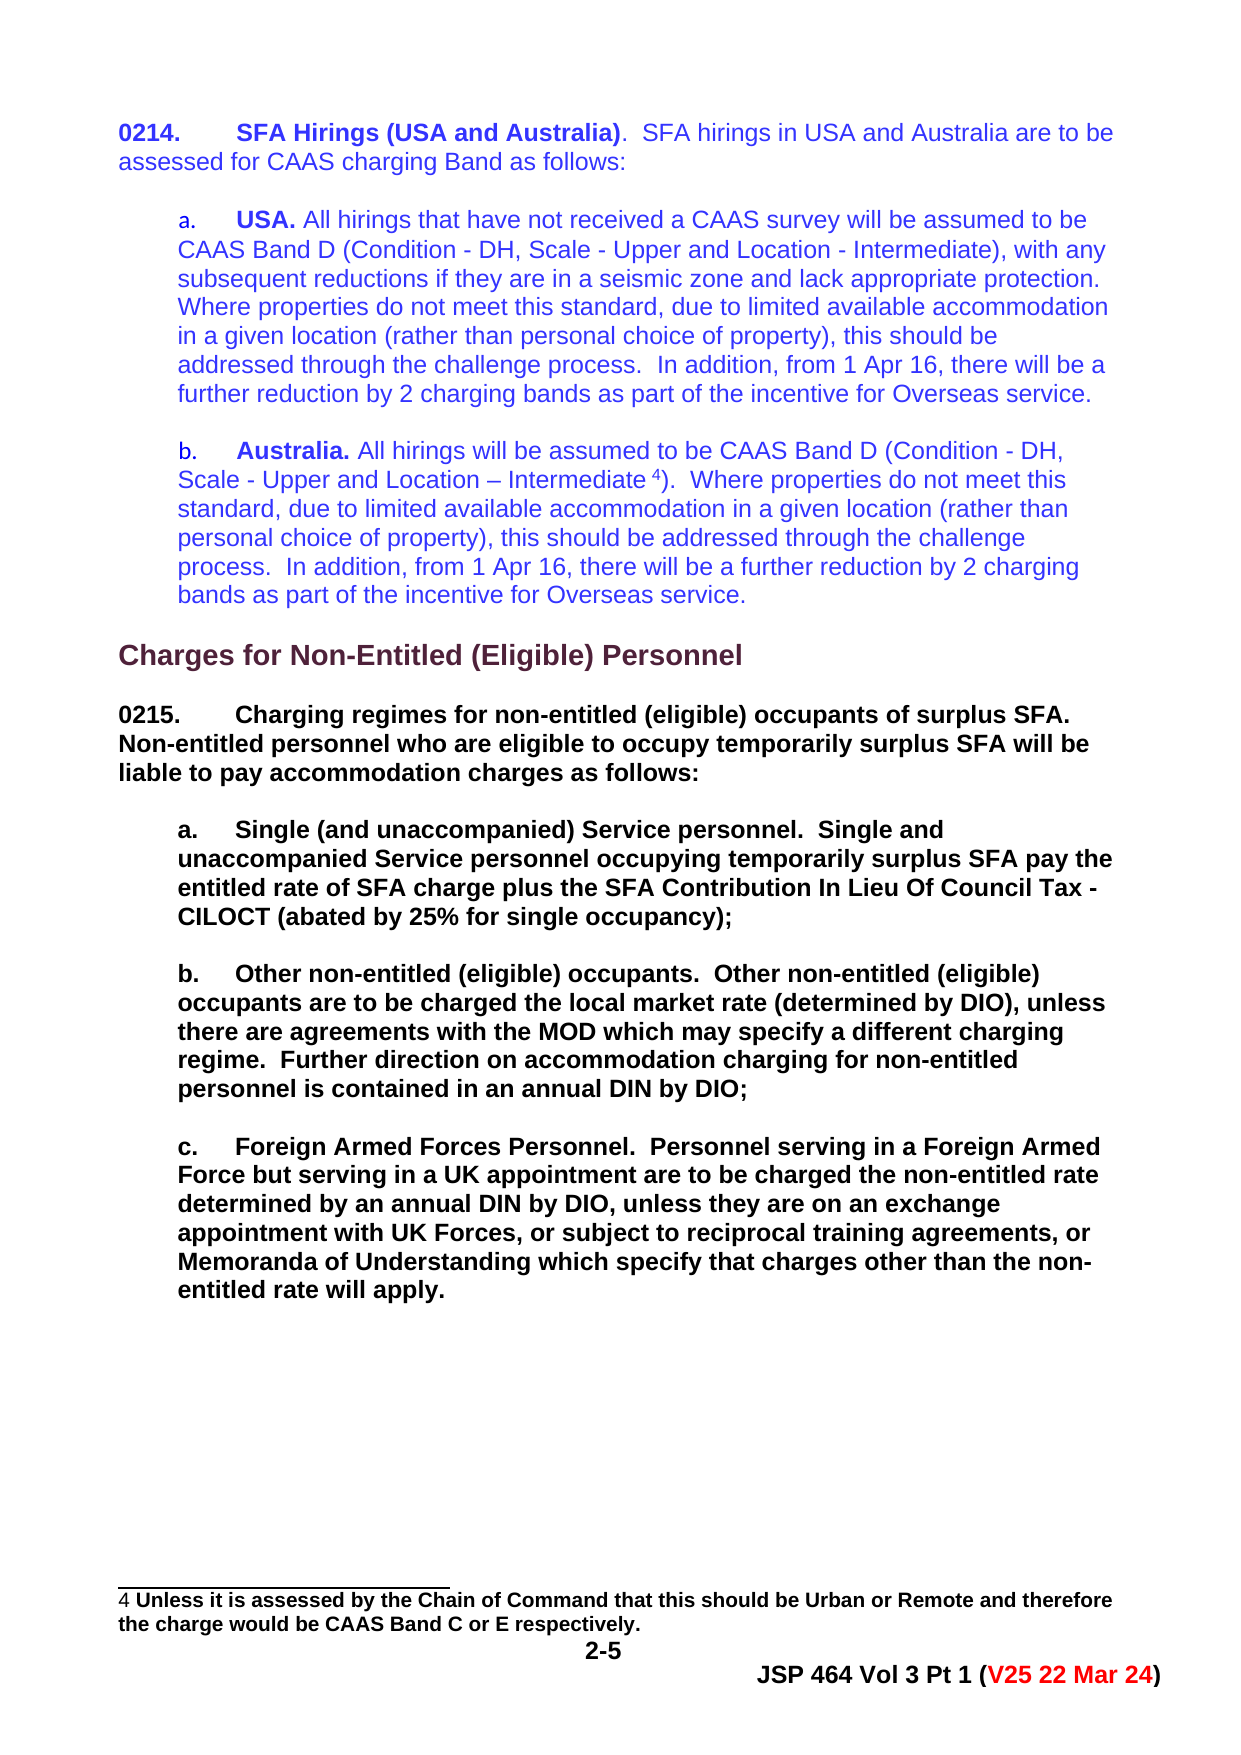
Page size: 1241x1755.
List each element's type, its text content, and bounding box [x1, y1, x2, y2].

text b. Other non-entitled (eligible) occupants. Other non-entitled (eligible) occupants are to be charged the local market rate (determined by DIO), unless there are agreements with the MOD which may specify a different charging regime. Further direction on accommodation charging for non-entitled personnel is contained in an annual DIN by DIO; [177, 959, 1122, 1103]
list Australia. All hirings will be assumed to be CAAS Band D (Condition - DH, Scale - Upper and Location – Intermediate ). Where properties do not meet this standard, due to limited available accommodation in a given location (rather than personal choice of property), this should be addressed through the challenge process. In addition, from 1 Apr 16, there will be a further reduction by 2 charging bands as part of the incentive for Overseas service. [177, 435, 1122, 609]
text a. Single (and unaccompanied) Service personnel. Single and unaccompanied Service personnel occupying temporarily surplus SFA pay the entitled rate of SFA charge plus the SFA Contribution In Lieu Of Council Tax - CILOCT (abated by 25% for single occupancy); [177, 815, 1122, 930]
text 0214. SFA Hirings (USA and Australia). SFA hirings in USA and Australia are to be assessed for CAAS charging Band as follows: [118, 118, 1122, 176]
text Charges for Non-Entitled (Eligible) Personnel [118, 638, 1122, 672]
list USA. All hirings that have not received a CAAS survey will be assumed to be CAAS Band D (Condition - DH, Scale - Upper and Location - Intermediate), with any subsequent reductions if they are in a seismic zone and lack appropriate protection. Where properties do not meet this standard, due to limited available accommodation in a given location (rather than personal choice of property), this should be addressed through the challenge process. In addition, from 1 Apr 16, there will be a further reduction by 2 charging bands as part of the incentive for Overseas service. [177, 204, 1122, 407]
text 0215. Charging regimes for non-entitled (eligible) occupants of surplus SFA. Non-entitled personnel who are eligible to occupy temporarily surplus SFA will be liable to pay accommodation charges as follows: [118, 700, 1122, 787]
text c. Foreign Armed Forces Personnel. Personnel serving in a Foreign Armed Force but serving in a UK appointment are to be charged the non-entitled rate determined by an annual DIN by DIO, unless they are on an exchange appointment with UK Forces, or subject to reciprocal training agreements, or Memoranda of Understanding which specify that charges other than the non-entitled rate will apply. [177, 1132, 1122, 1304]
list Unless it is assessed by the Chain of Command that this should be Urban or Remote and therefore the charge would be CAAS Band C or E respectively. [118, 1588, 1122, 1636]
